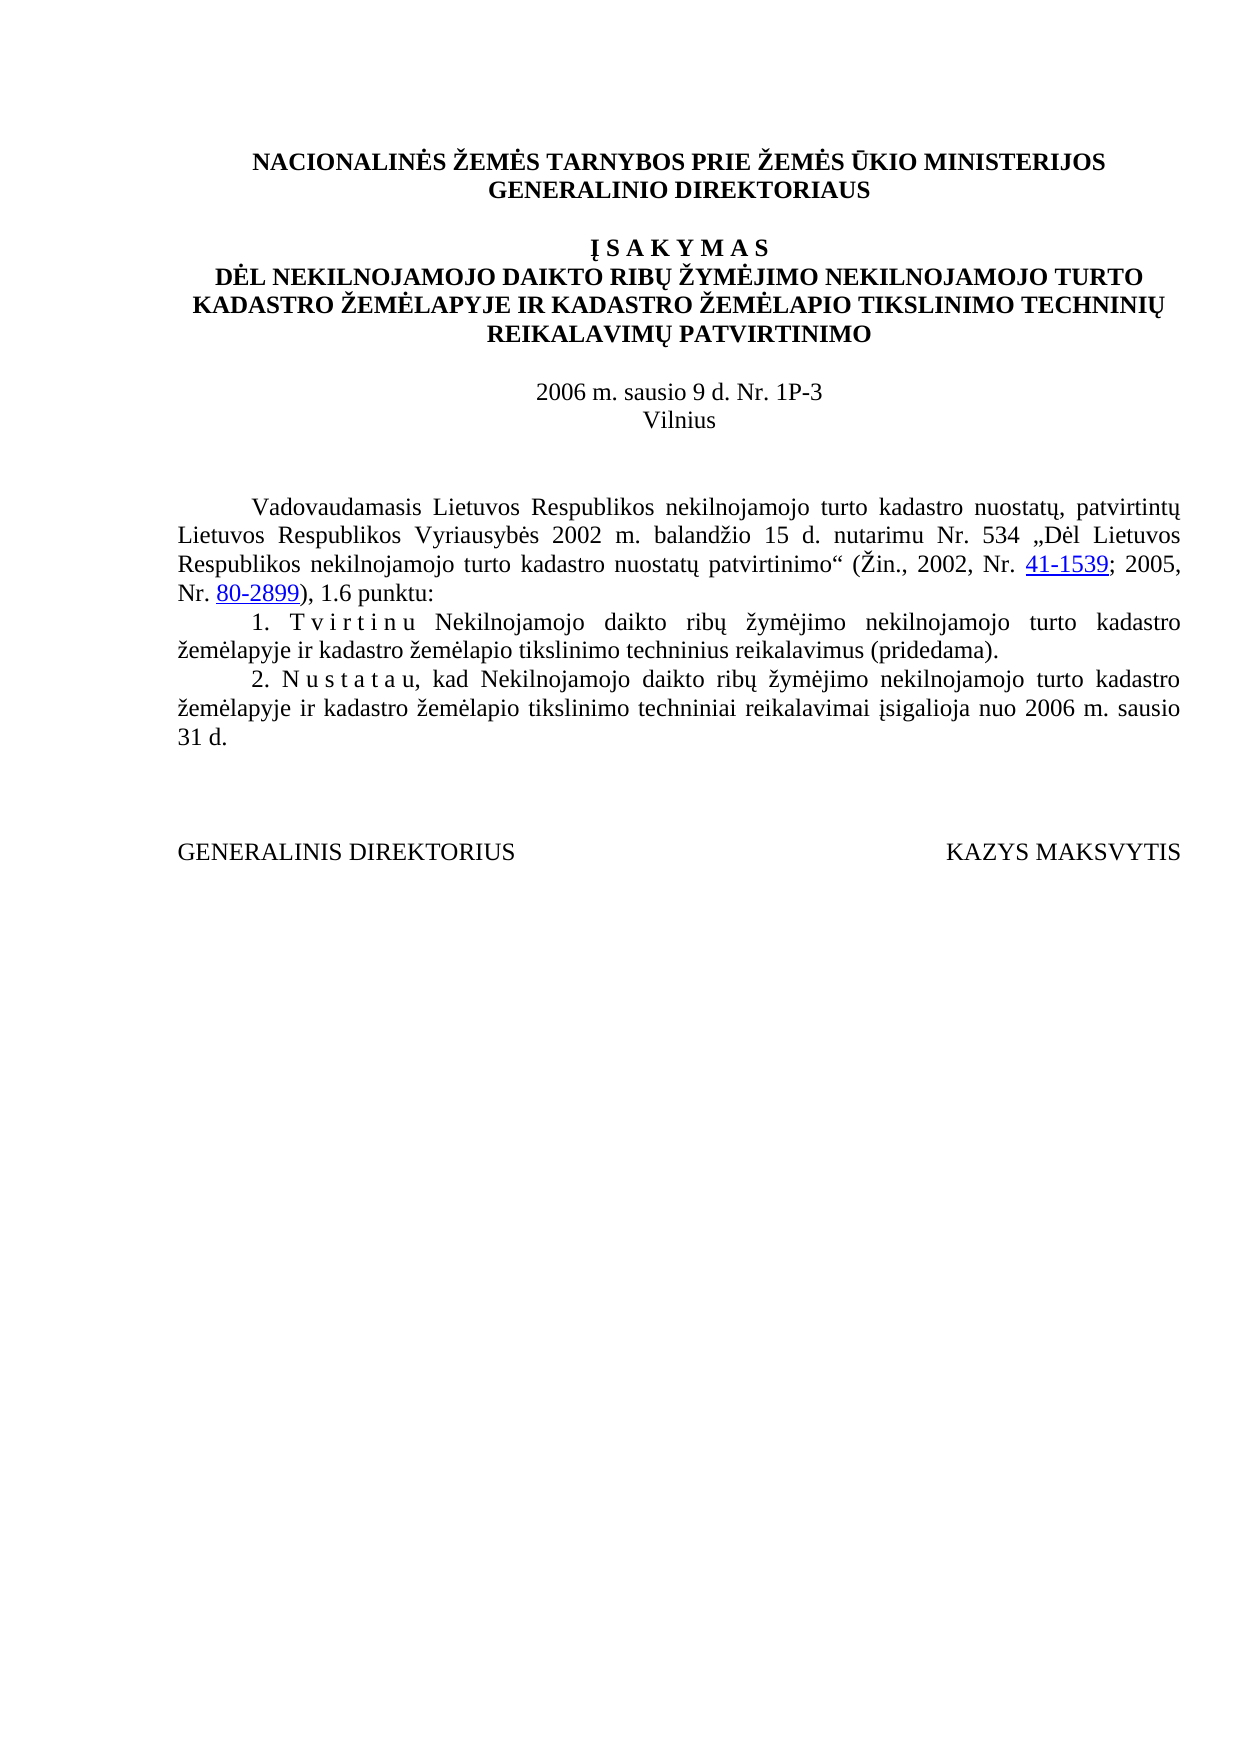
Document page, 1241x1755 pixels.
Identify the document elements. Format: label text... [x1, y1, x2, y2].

text 1. Tvirtinu Nekilnojamojo daikto ribų žymėjimo nekilnojamojo turto kadastro žemėlapyje ir kadastro žemėlapio tikslinimo techninius reikalavimus (pridedama). [177, 607, 1181, 664]
text NACIONALINĖS ŽEMĖS TARNYBOS PRIE ŽEMĖS ŪKIO MINISTERIJOS GENERALINIO DIREKTORIAUS [177, 147, 1181, 204]
text Vadovaudamasis Lietuvos Respublikos nekilnojamojo turto kadastro nuostatų, patvirtintų Lietuvos Respublikos Vyriausybės 2002 m. balandžio 15 d. nutarimu Nr. 534 „Dėl Lietuvos Respublikos nekilnojamojo turto kadastro nuostatų patvirtinimo“ (Žin., 2002, Nr. 41-1539; 2005, Nr. 80-2899), 1.6 punktu: [177, 492, 1181, 607]
text 2. Nustatau, kad Nekilnojamojo daikto ribų žymėjimo nekilnojamojo turto kadastro žemėlapyje ir kadastro žemėlapio tikslinimo techniniai reikalavimai įsigalioja nuo 2006 m. sausio 31 d. [177, 664, 1181, 751]
text 2006 m. sausio 9 d. Nr. 1P-3 [177, 377, 1181, 406]
text DĖL NEKILNOJAMOJO DAIKTO RIBŲ ŽYMĖJIMO NEKILNOJAMOJO TURTO KADASTRO ŽEMĖLAPYJE IR KADASTRO ŽEMĖLAPIO TIKSLINIMO TECHNINIŲ REIKALAVIMŲ PATVIRTINIMO [177, 262, 1181, 348]
text Vilnius [177, 406, 1181, 434]
text GENERALINIS DIREKTORIUS KAZYS MAKSVYTIS [177, 837, 1181, 866]
text Į S A K Y M A S [177, 233, 1181, 262]
